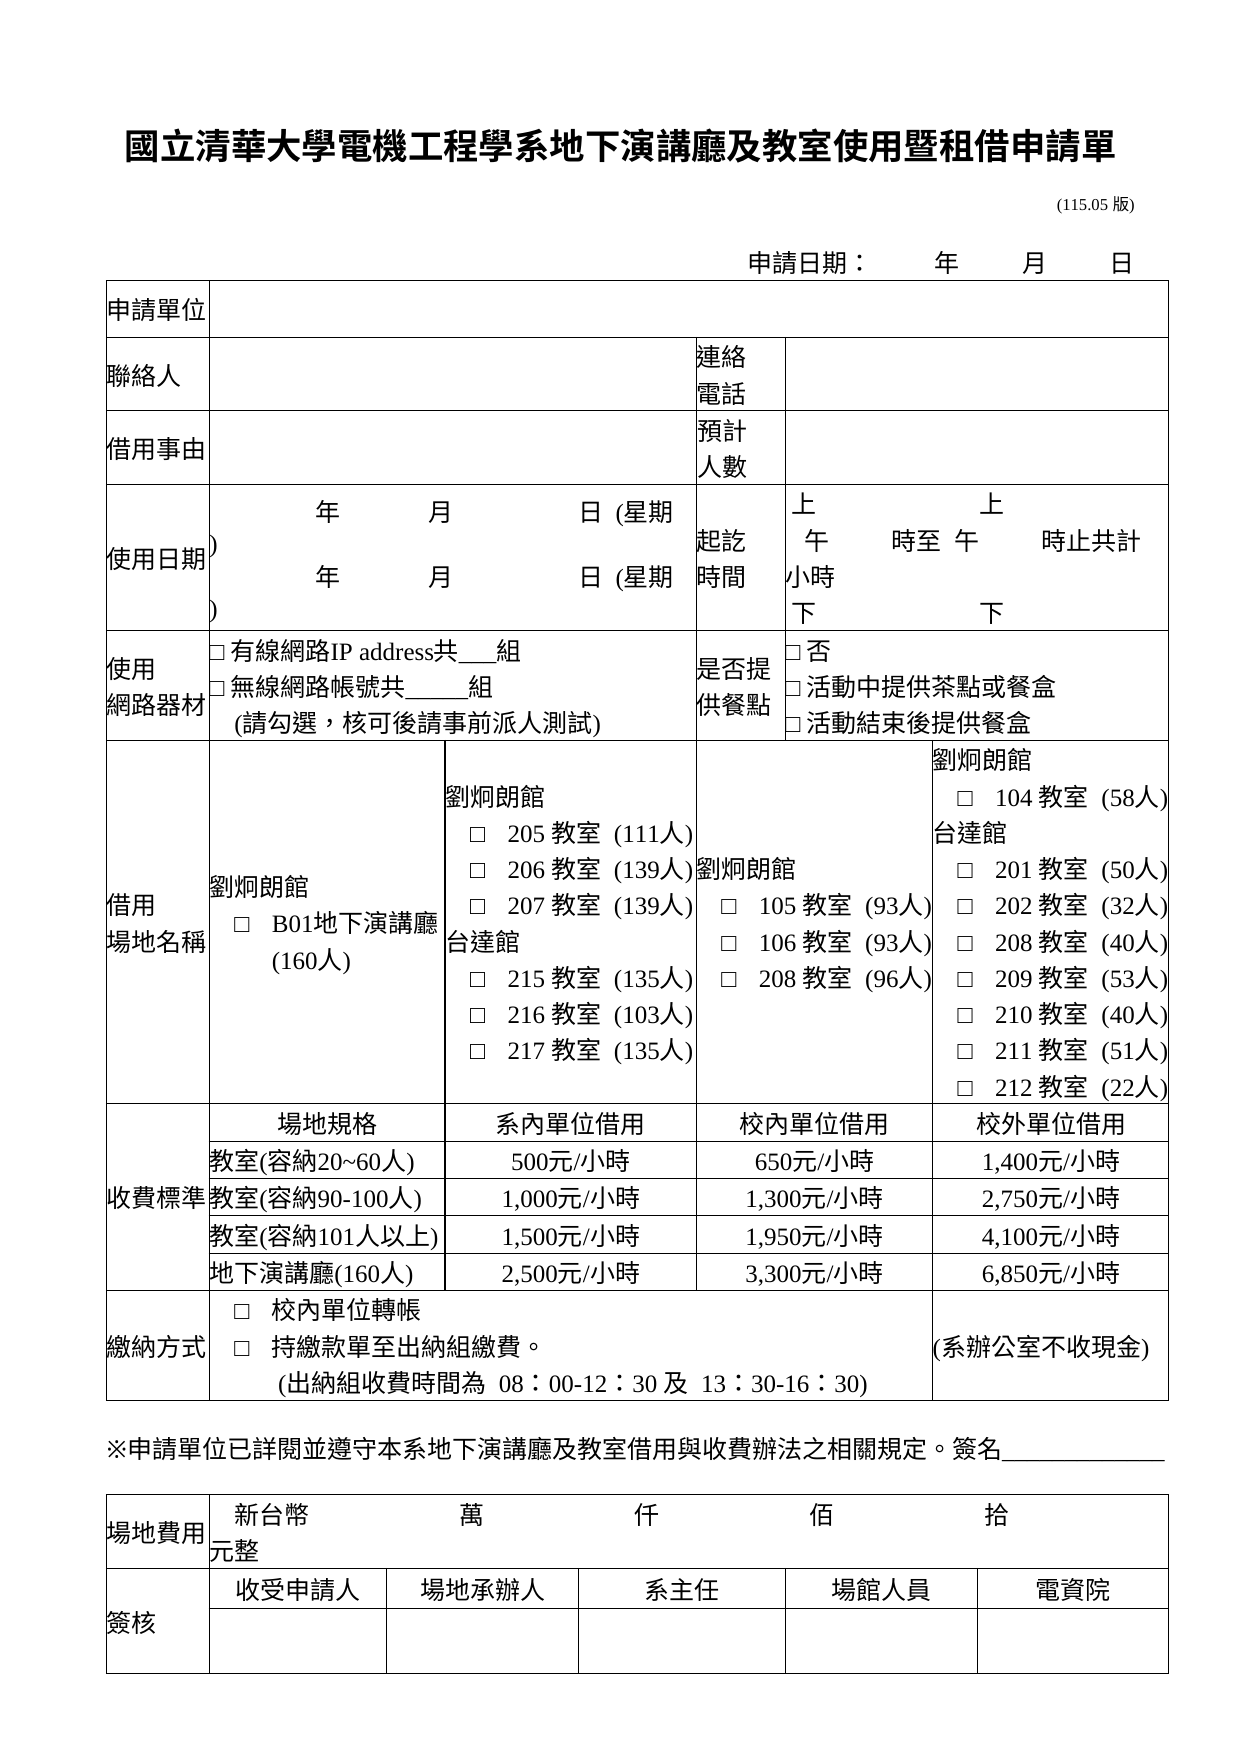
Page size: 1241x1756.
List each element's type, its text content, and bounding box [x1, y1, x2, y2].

table_cell 使用日期 [107, 485, 209, 630]
table_cell [210, 338, 696, 410]
table_cell 場地規格 [210, 1104, 444, 1141]
table_cell 教室(容納90-100人) [210, 1179, 444, 1215]
table_cell 起訖 時間 [697, 485, 785, 630]
table_cell □ 有線網路IP address共___組 □ 無線網路帳號共_____組 (請勾選，核可後請事前派人測試) [210, 631, 696, 740]
table_cell [210, 411, 696, 484]
table_cell 1,500元/小時 [446, 1216, 696, 1252]
table_cell 新台幣 萬 仟 佰 拾 元整 [210, 1495, 1168, 1568]
table_cell □ 否 □ 活動中提供茶點或餐盒 □ 活動結束後提供餐盒 [786, 631, 1168, 740]
table_cell [387, 1609, 578, 1673]
table_cell 繳納方式 [107, 1291, 209, 1399]
text 國立清華大學電機工程學系地下演講廳及教室使用暨租借申請單 [106, 118, 1134, 169]
table_cell 場地承辦人 [387, 1569, 578, 1608]
table_cell 場館人員 [786, 1569, 977, 1608]
table_cell 教室(容納20~60人) [210, 1142, 444, 1178]
table_cell 2,750元/小時 [933, 1179, 1168, 1215]
table_cell [210, 1609, 386, 1673]
table_cell 借用事由 [107, 411, 209, 484]
table_cell 電資院 [978, 1569, 1168, 1608]
table_cell 聯絡人 [107, 338, 209, 410]
table_cell 校內單位借用 [697, 1104, 932, 1141]
table_cell 簽核 [107, 1569, 209, 1673]
table_cell [978, 1609, 1168, 1673]
table_cell 校外單位借用 [933, 1104, 1168, 1141]
table_header 申請單位 [107, 281, 209, 337]
table_cell 校內單位轉帳 持繳款單至出納組繳費。 (出納組收費時間為 08：00-12：30 及 13：30-16：30) [210, 1291, 932, 1399]
table_cell 1,400元/小時 [933, 1142, 1168, 1178]
table_cell 教室(容納101人以上) [210, 1216, 444, 1252]
table_cell 劉炯朗館 205 教室 (111人) 206 教室 (139人) 207 教室 (139人) 台達館 215 教室 (135人) 216 教室 (103人) 217 教室 (135人) [446, 741, 696, 1103]
table_cell 收受申請人 [210, 1569, 386, 1608]
table_cell 使用 網路器材 [107, 631, 209, 740]
table_cell 地下演講廳(160人) [210, 1254, 444, 1290]
table_cell 系內單位借用 [446, 1104, 696, 1141]
table_cell 借用 場地名稱 [107, 741, 209, 1103]
table_cell 650元/小時 [697, 1142, 932, 1178]
table_cell [786, 1609, 977, 1673]
table_cell 3,300元/小時 [697, 1254, 932, 1290]
table_cell 1,000元/小時 [446, 1179, 696, 1215]
table_cell 1,950元/小時 [697, 1216, 932, 1252]
table_cell [786, 338, 1168, 410]
table_cell 場地費用 [107, 1495, 209, 1568]
table_cell 劉炯朗館 104 教室 (58人) 台達館 201 教室 (50人) 202 教室 (32人) 208 教室 (40人) 209 教室 (53人) 210 教室 (40人) 211 教室 (51人) 212 教室 (22人) [933, 741, 1168, 1103]
table_cell ※申請單位已詳閱並遵守本系地下演講廳及教室借用與收費辦法之相關規定。簽名_____________ [106, 1401, 1169, 1494]
table_cell 連絡 電話 [697, 338, 785, 410]
table_cell 年 月 日 (星期 ) 年 月 日 (星期 ) [210, 485, 696, 630]
text 申請日期： 年 月 日 [106, 244, 1134, 280]
table_cell 上 上 午 時至 午 時止共計 小時 下 下 [786, 485, 1168, 630]
table_cell 預計 人數 [697, 411, 785, 484]
table_cell 收費標準 [107, 1104, 209, 1290]
table_cell 系主任 [579, 1569, 785, 1608]
table_cell 4,100元/小時 [933, 1216, 1168, 1252]
table_cell (系辦公室不收現金) [933, 1291, 1168, 1399]
table_cell 500元/小時 [446, 1142, 696, 1178]
table_cell 劉炯朗館 B01地下演講廳 (160人) [210, 741, 444, 1103]
table_cell 2,500元/小時 [446, 1254, 696, 1290]
table_header [210, 281, 1168, 337]
table_cell [786, 411, 1168, 484]
table_cell 劉炯朗館 105 教室 (93人) 106 教室 (93人) 208 教室 (96人) [697, 741, 932, 1103]
table_cell [579, 1609, 785, 1673]
table_cell 是否提供餐點 [697, 631, 785, 740]
text (115.05 版) [106, 191, 1134, 215]
table_cell 6,850元/小時 [933, 1254, 1168, 1290]
table_cell 1,300元/小時 [697, 1179, 932, 1215]
